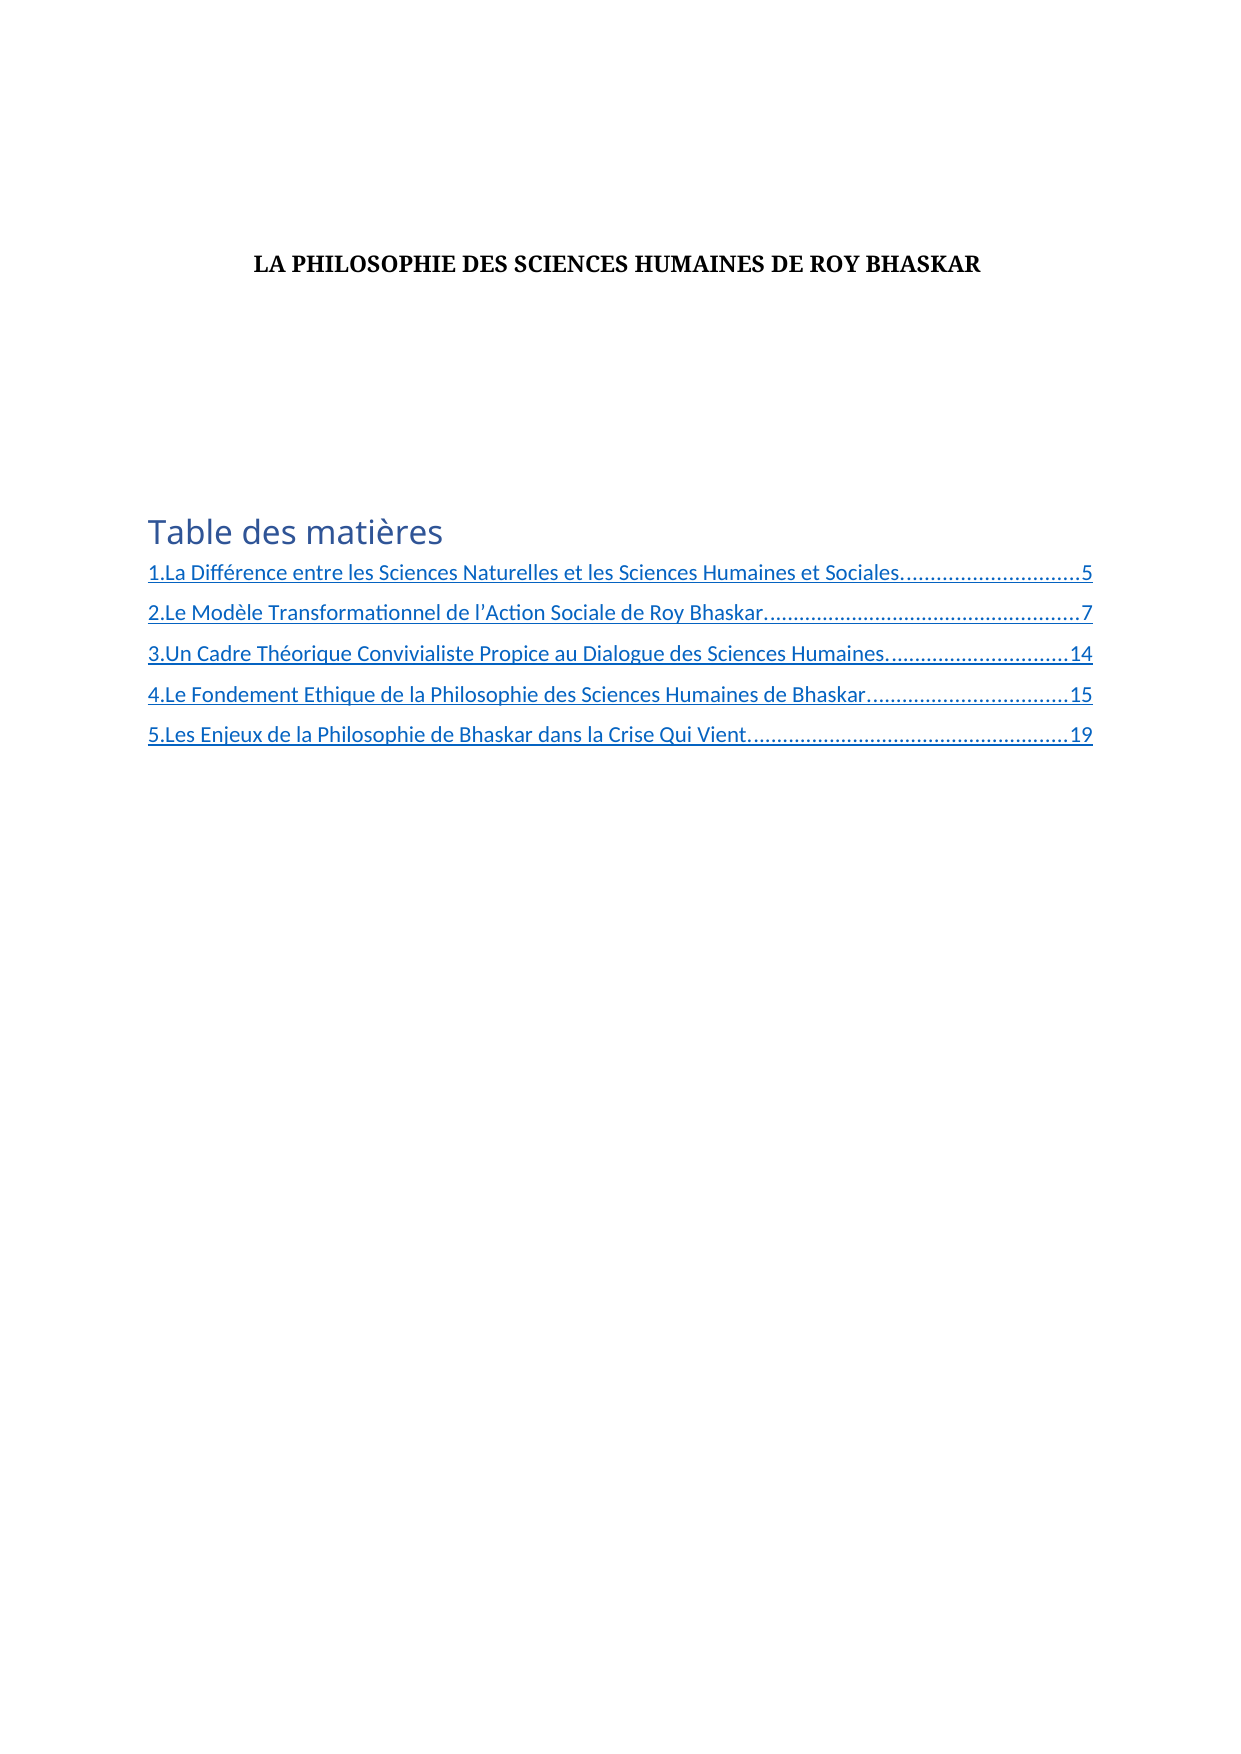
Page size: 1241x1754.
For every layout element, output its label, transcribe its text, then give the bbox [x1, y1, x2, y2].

text 5.Les Enjeux de la Philosophie de Bhaskar dans la Crise Qui Vient. 19 [148, 720, 1093, 744]
text 3.Un Cadre Théorique Convivialiste Propice au Dialogue des Sciences Humaines. 14 [148, 639, 1093, 663]
text LA PHILOSOPHIE DES SCIENCES HUMAINES DE ROY BHASKAR [148, 248, 1093, 280]
subtitle Table des matières [148, 509, 1093, 554]
text 2.Le Modèle Transformationnel de l’Action Sociale de Roy Bhaskar. 7 [148, 598, 1093, 623]
text 1.La Différence entre les Sciences Naturelles et les Sciences Humaines et Sociales. 5 [148, 558, 1093, 582]
text 4.Le Fondement Ethique de la Philosophie des Sciences Humaines de Bhaskar. 15 [148, 680, 1093, 704]
